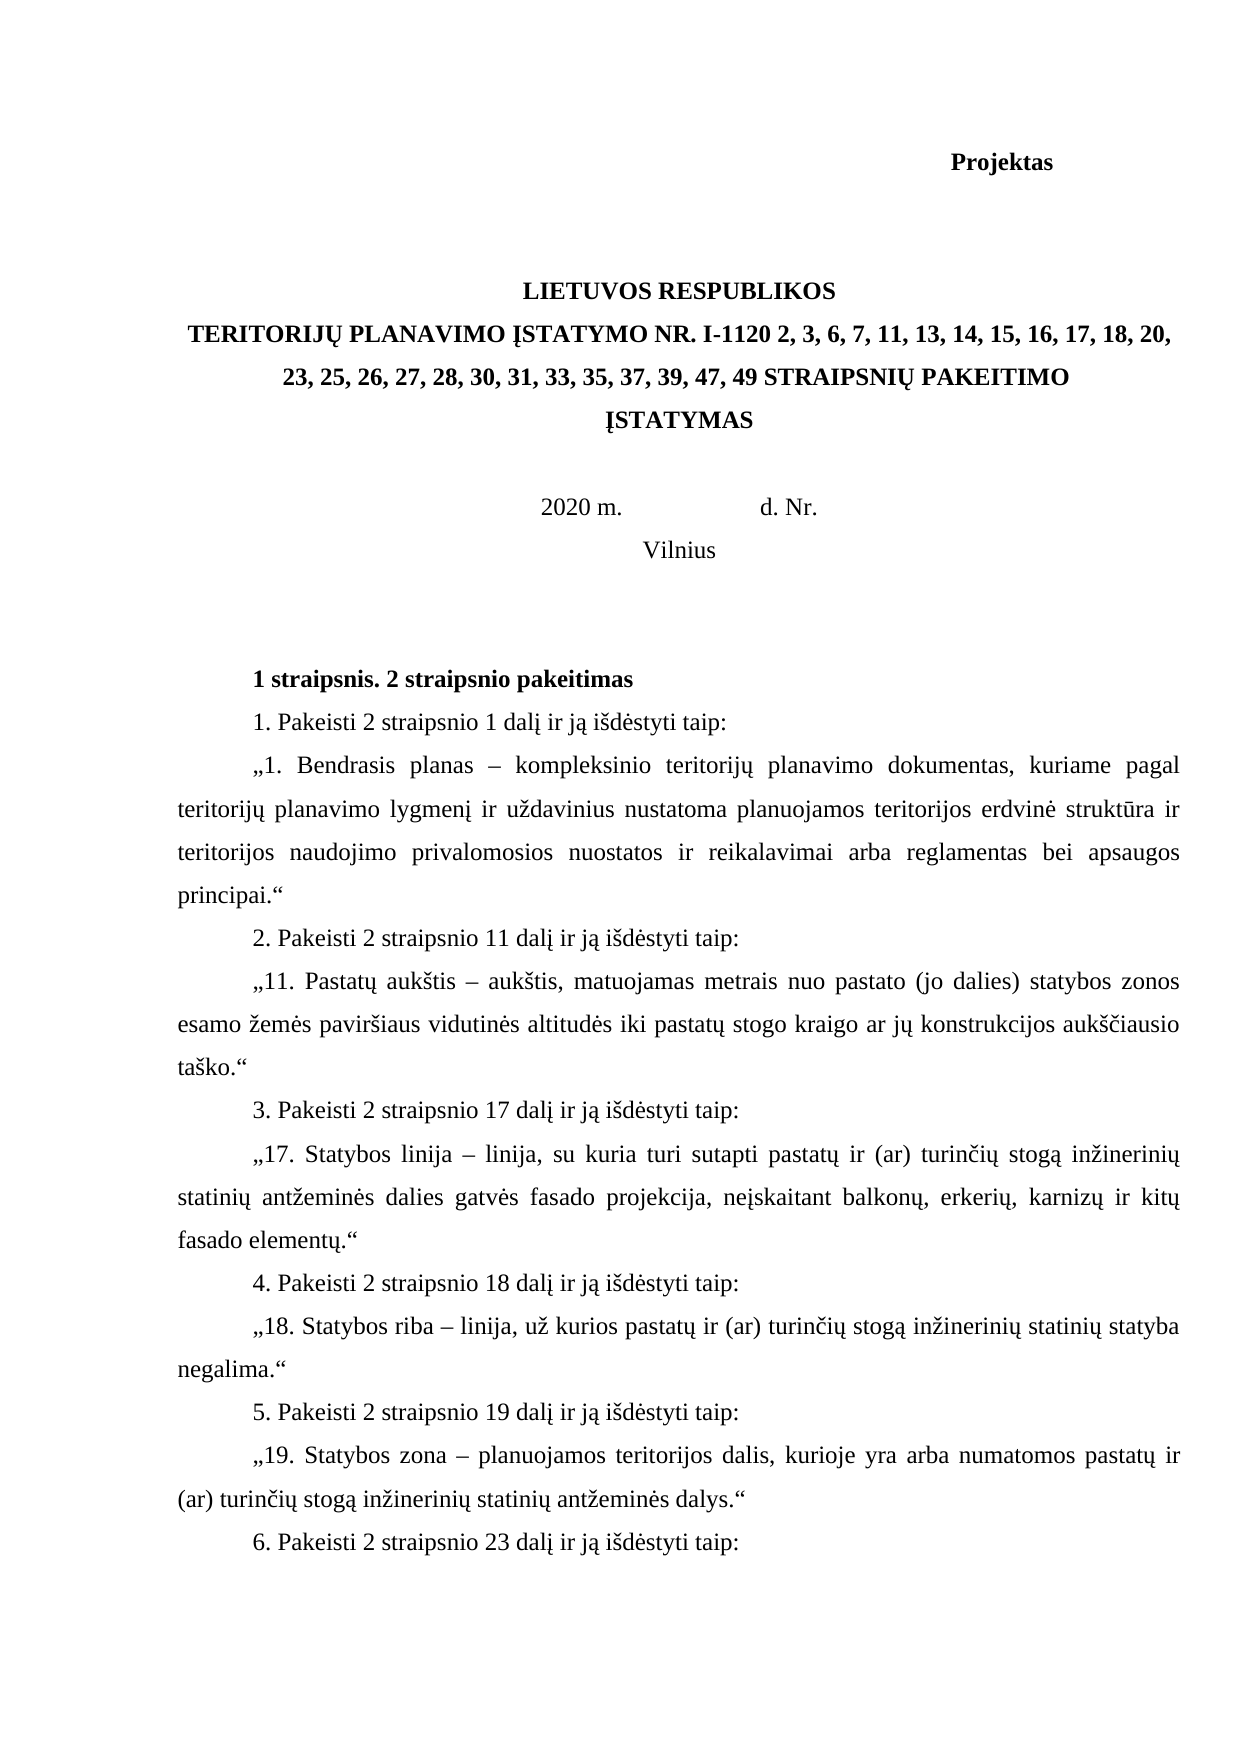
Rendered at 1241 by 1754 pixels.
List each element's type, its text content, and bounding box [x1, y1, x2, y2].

text Vilnius [177, 535, 1181, 564]
text „19. Statybos zona – planuojamos teritorijos dalis, kurioje yra arba numatomos pastatų ir (ar) turinčių stogą inžinerinių statinių antžeminės dalys.“ [177, 1441, 1181, 1512]
text „11. Pastatų aukštis – aukštis, matuojamas metrais nuo pastato (jo dalies) statybos zonos esamo žemės paviršiaus vidutinės altitudės iki pastatų stogo kraigo ar jų konstrukcijos aukščiausio taško.“ [177, 966, 1181, 1081]
text 2. Pakeisti 2 straipsnio 11 dalį ir ją išdėstyti taip: [177, 923, 1181, 952]
text ĮSTATYMAS [177, 406, 1181, 434]
text LIETUVOS RESPUBLIKOS [177, 276, 1181, 305]
text TERITORIJŲ PLANAVIMO ĮSTATYMO NR. I-1120 2, 3, 6, 7, 11, 13, 14, 15, 16, 17, 18, 20, 23, 25, 26, 27, 28, 30, 31, 33, 35, 37, 39, 47, 49 STRAIPSNIŲ PAKEITIMO [177, 319, 1181, 391]
text 1 straipsnis. 2 straipsnio pakeitimas [177, 664, 1181, 693]
text „18. Statybos riba – linija, už kurios pastatų ir (ar) turinčių stogą inžinerinių statinių statyba negalima.“ [177, 1311, 1181, 1383]
text „17. Statybos linija – linija, su kuria turi sutapti pastatų ir (ar) turinčių stogą inžinerinių statinių antžeminės dalies gatvės fasado projekcija, neįskaitant balkonų, erkerių, karnizų ir kitų fasado elementų.“ [177, 1139, 1181, 1254]
text 4. Pakeisti 2 straipsnio 18 dalį ir ją išdėstyti taip: [177, 1268, 1181, 1297]
text 5. Pakeisti 2 straipsnio 19 dalį ir ją išdėstyti taip: [177, 1397, 1181, 1426]
text Projektas [177, 147, 1181, 176]
text 2020 m. d. Nr. [177, 492, 1181, 521]
text 3. Pakeisti 2 straipsnio 17 dalį ir ją išdėstyti taip: [177, 1096, 1181, 1124]
text 1. Pakeisti 2 straipsnio 1 dalį ir ją išdėstyti taip: [177, 707, 1181, 736]
text „1. Bendrasis planas – kompleksinio teritorijų planavimo dokumentas, kuriame pagal teritorijų planavimo lygmenį ir uždavinius nustatoma planuojamos teritorijos erdvinė struktūra ir teritorijos naudojimo privalomosios nuostatos ir reikalavimai arba reglamentas bei apsaugos principai.“ [177, 751, 1181, 909]
text 6. Pakeisti 2 straipsnio 23 dalį ir ją išdėstyti taip: [177, 1527, 1181, 1556]
